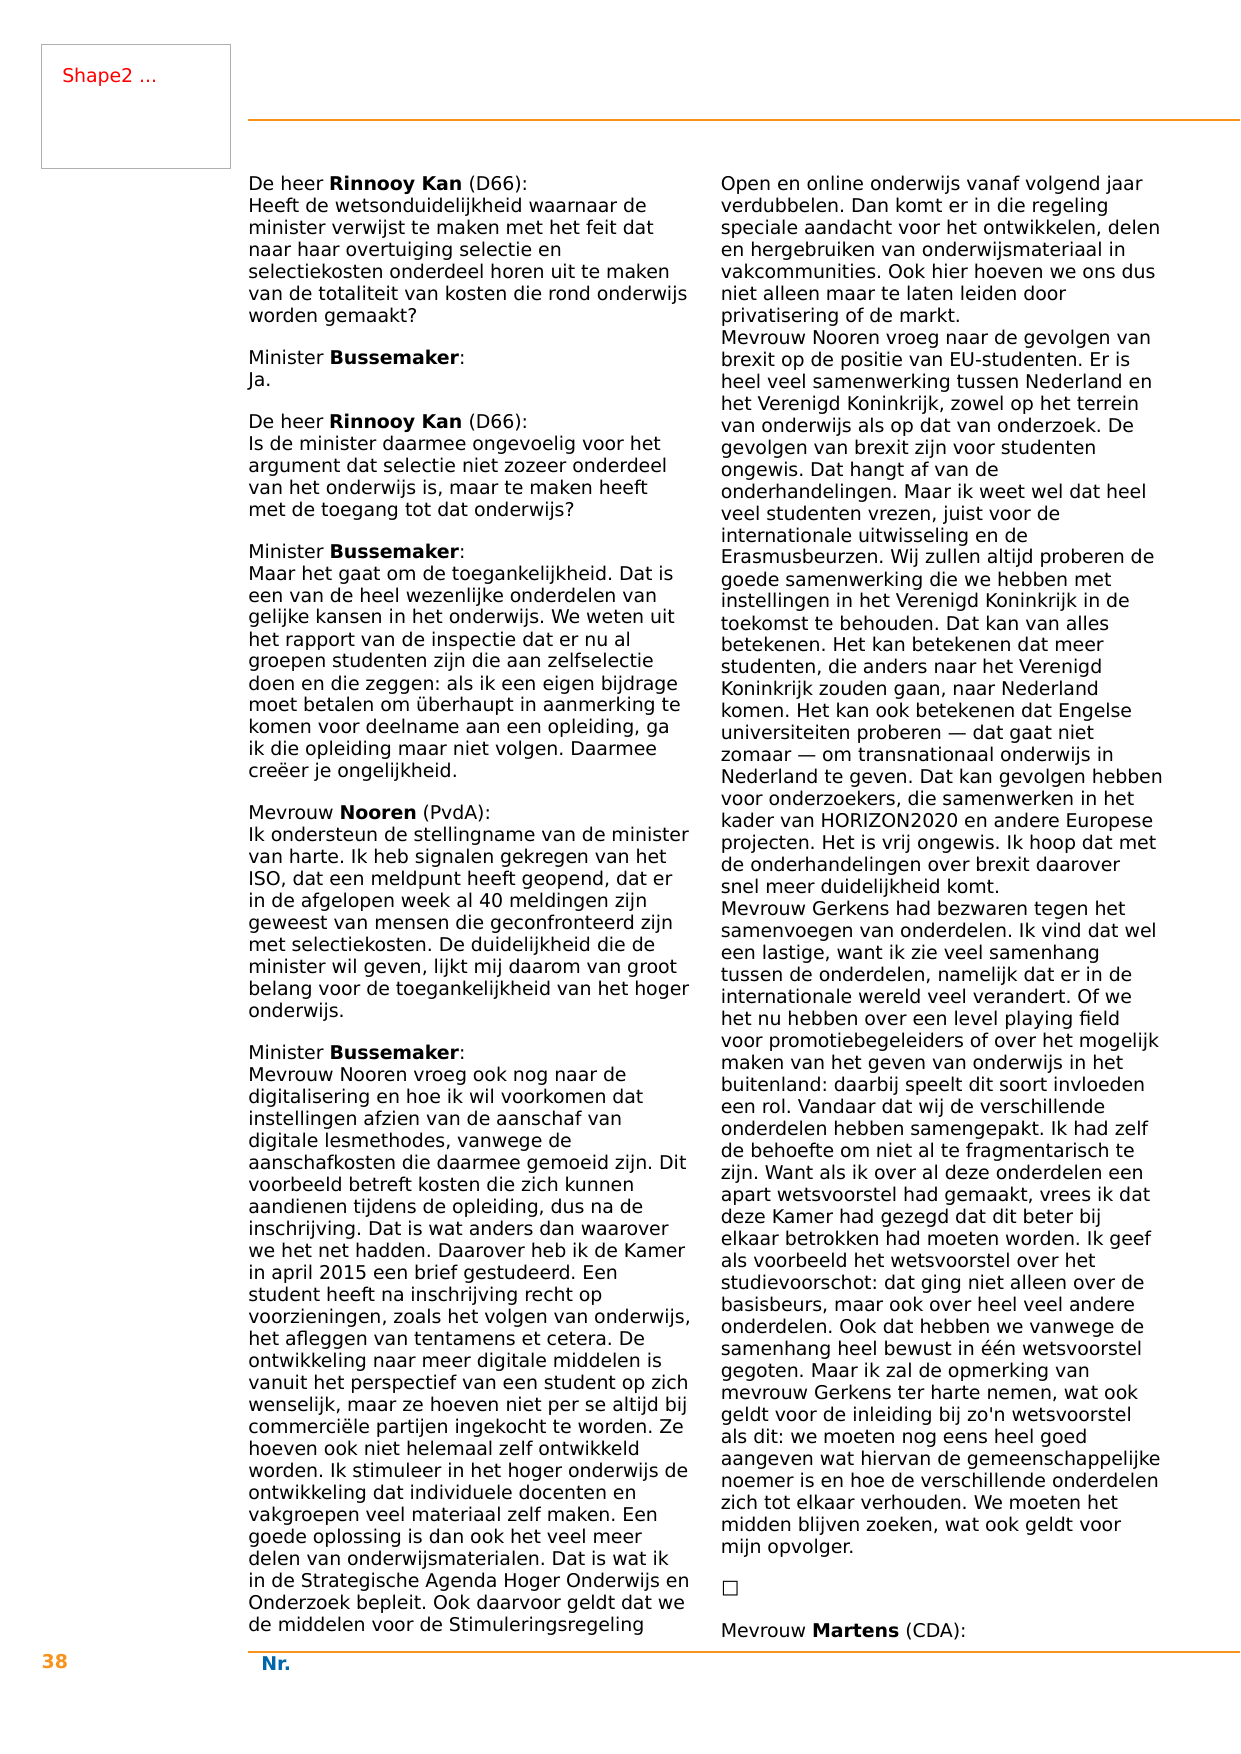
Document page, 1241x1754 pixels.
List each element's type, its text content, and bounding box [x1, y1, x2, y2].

text Heeft de wetsonduidelijkheid waarnaar de minister verwijst te maken met het feit dat naar haar overtuiging selectie en selectiekosten onderdeel horen uit te maken van de totaliteit van kosten die rond onderwijs worden gemaakt? [248, 195, 691, 327]
text Minister Bussemaker: [248, 1042, 691, 1064]
text De heer Rinnooy Kan (D66): [248, 173, 691, 195]
text Mevrouw Gerkens had bezwaren tegen het samenvoegen van onderdelen. Ik vind dat wel een lastige, want ik zie veel samenhang tussen de onderdelen, namelijk dat er in de internationale wereld veel verandert. Of we het nu hebben over een level playing field voor promotiebegeleiders of over het mogelijk maken van het geven van onderwijs in het buitenland: daarbij speelt dit soort invloeden een rol. Vandaar dat wij de verschillende onderdelen hebben samengepakt. Ik had zelf de behoefte om niet al te fragmentarisch te zijn. Want als ik over al deze onderdelen een apart wetsvoorstel had gemaakt, vrees ik dat deze Kamer had gezegd dat dit beter bij elkaar betrokken had moeten worden. Ik geef als voorbeeld het wetsvoorstel over het studievoorschot: dat ging niet alleen over de basisbeurs, maar ook over heel veel andere onderdelen. Ook dat hebben we vanwege de samenhang heel bewust in één wetsvoorstel gegoten. Maar ik zal de opmerking van mevrouw Gerkens ter harte nemen, wat ook geldt voor de inleiding bij zo'n wetsvoorstel als dit: we moeten nog eens heel goed aangeven wat hiervan de gemeenschappelijke noemer is en hoe de verschillende onderdelen zich tot elkaar verhouden. We moeten het midden blijven zoeken, wat ook geldt voor mijn opvolger. [721, 898, 1163, 1557]
text De heer Rinnooy Kan (D66): [248, 411, 691, 433]
text Maar het gaat om de toegankelijkheid. Dat is een van de heel wezenlijke onderdelen van gelijke kansen in het onderwijs. We weten uit het rapport van de inspectie dat er nu al groepen studenten zijn die aan zelfselectie doen en die zeggen: als ik een eigen bijdrage moet betalen om überhaupt in aanmerking te komen voor deelname aan een opleiding, ga ik die opleiding maar niet volgen. Daarmee creëer je ongelijkheid. [248, 562, 691, 782]
text Mevrouw Martens (CDA): [721, 1619, 1163, 1641]
text Minister Bussemaker: [248, 541, 691, 562]
text Open en online onderwijs vanaf volgend jaar verdubbelen. Dan komt er in die regeling speciale aandacht voor het ontwikkelen, delen en hergebruiken van onderwijsmateriaal in vakcommunities. Ook hier hoeven we ons dus niet alleen maar te laten leiden door privatisering of de markt. [721, 173, 1163, 327]
text Is de minister daarmee ongevoelig voor het argument dat selectie niet zozeer onderdeel van het onderwijs is, maar te maken heeft met de toegang tot dat onderwijs? [248, 433, 691, 521]
text Mevrouw Nooren vroeg naar de gevolgen van brexit op de positie van EU-studenten. Er is heel veel samenwerking tussen Nederland en het Verenigd Koninkrijk, zowel op het terrein van onderwijs als op dat van onderzoek. De gevolgen van brexit zijn voor studenten ongewis. Dat hangt af van de onderhandelingen. Maar ik weet wel dat heel veel studenten vrezen, juist voor de internationale uitwisseling en de Erasmusbeurzen. Wij zullen altijd proberen de goede samenwerking die we hebben met instellingen in het Verenigd Koninkrijk in de toekomst te behouden. Dat kan van alles betekenen. Het kan betekenen dat meer studenten, die anders naar het Verenigd Koninkrijk zouden gaan, naar Nederland komen. Het kan ook betekenen dat Engelse universiteiten proberen — dat gaat niet zomaar — om transnationaal onderwijs in Nederland te geven. Dat kan gevolgen hebben voor onderzoekers, die samenwerken in het kader van HORIZON2020 en andere Europese projecten. Het is vrij ongewis. Ik hoop dat met de onderhandelingen over brexit daarover snel meer duidelijkheid komt. [721, 327, 1163, 898]
text Mevrouw Nooren (PvdA): [248, 802, 691, 824]
text Ik ondersteun de stellingname van de minister van harte. Ik heb signalen gekregen van het ISO, dat een meldpunt heeft geopend, dat er in de afgelopen week al 40 meldingen zijn geweest van mensen die geconfronteerd zijn met selectiekosten. De duidelijkheid die de minister wil geven, lijkt mij daarom van groot belang voor de toegankelijkheid van het hoger onderwijs. [248, 824, 691, 1022]
text Minister Bussemaker: [248, 347, 691, 369]
text ⬜ [721, 1577, 1163, 1599]
text Ja. [248, 369, 691, 391]
text Mevrouw Nooren vroeg ook nog naar de digitalisering en hoe ik wil voorkomen dat instellingen afzien van de aanschaf van digitale lesmethodes, vanwege de aanschafkosten die daarmee gemoeid zijn. Dit voorbeeld betreft kosten die zich kunnen aandienen tijdens de opleiding, dus na de inschrijving. Dat is wat anders dan waarover we het net hadden. Daarover heb ik de Kamer in april 2015 een brief gestudeerd. Een student heeft na inschrijving recht op voorzieningen, zoals het volgen van onderwijs, het afleggen van tentamens et cetera. De ontwikkeling naar meer digitale middelen is vanuit het perspectief van een student op zich wenselijk, maar ze hoeven niet per se altijd bij commerciële partijen ingekocht te worden. Ze hoeven ook niet helemaal zelf ontwikkeld worden. Ik stimuleer in het hoger onderwijs de ontwikkeling dat individuele docenten en vakgroepen veel materiaal zelf maken. Een goede oplossing is dan ook het veel meer delen van onderwijsmaterialen. Dat is wat ik in de Strategische Agenda Hoger Onderwijs en Onderzoek bepleit. Ook daarvoor geldt dat we de middelen voor de Stimuleringsregeling [248, 1064, 691, 1636]
